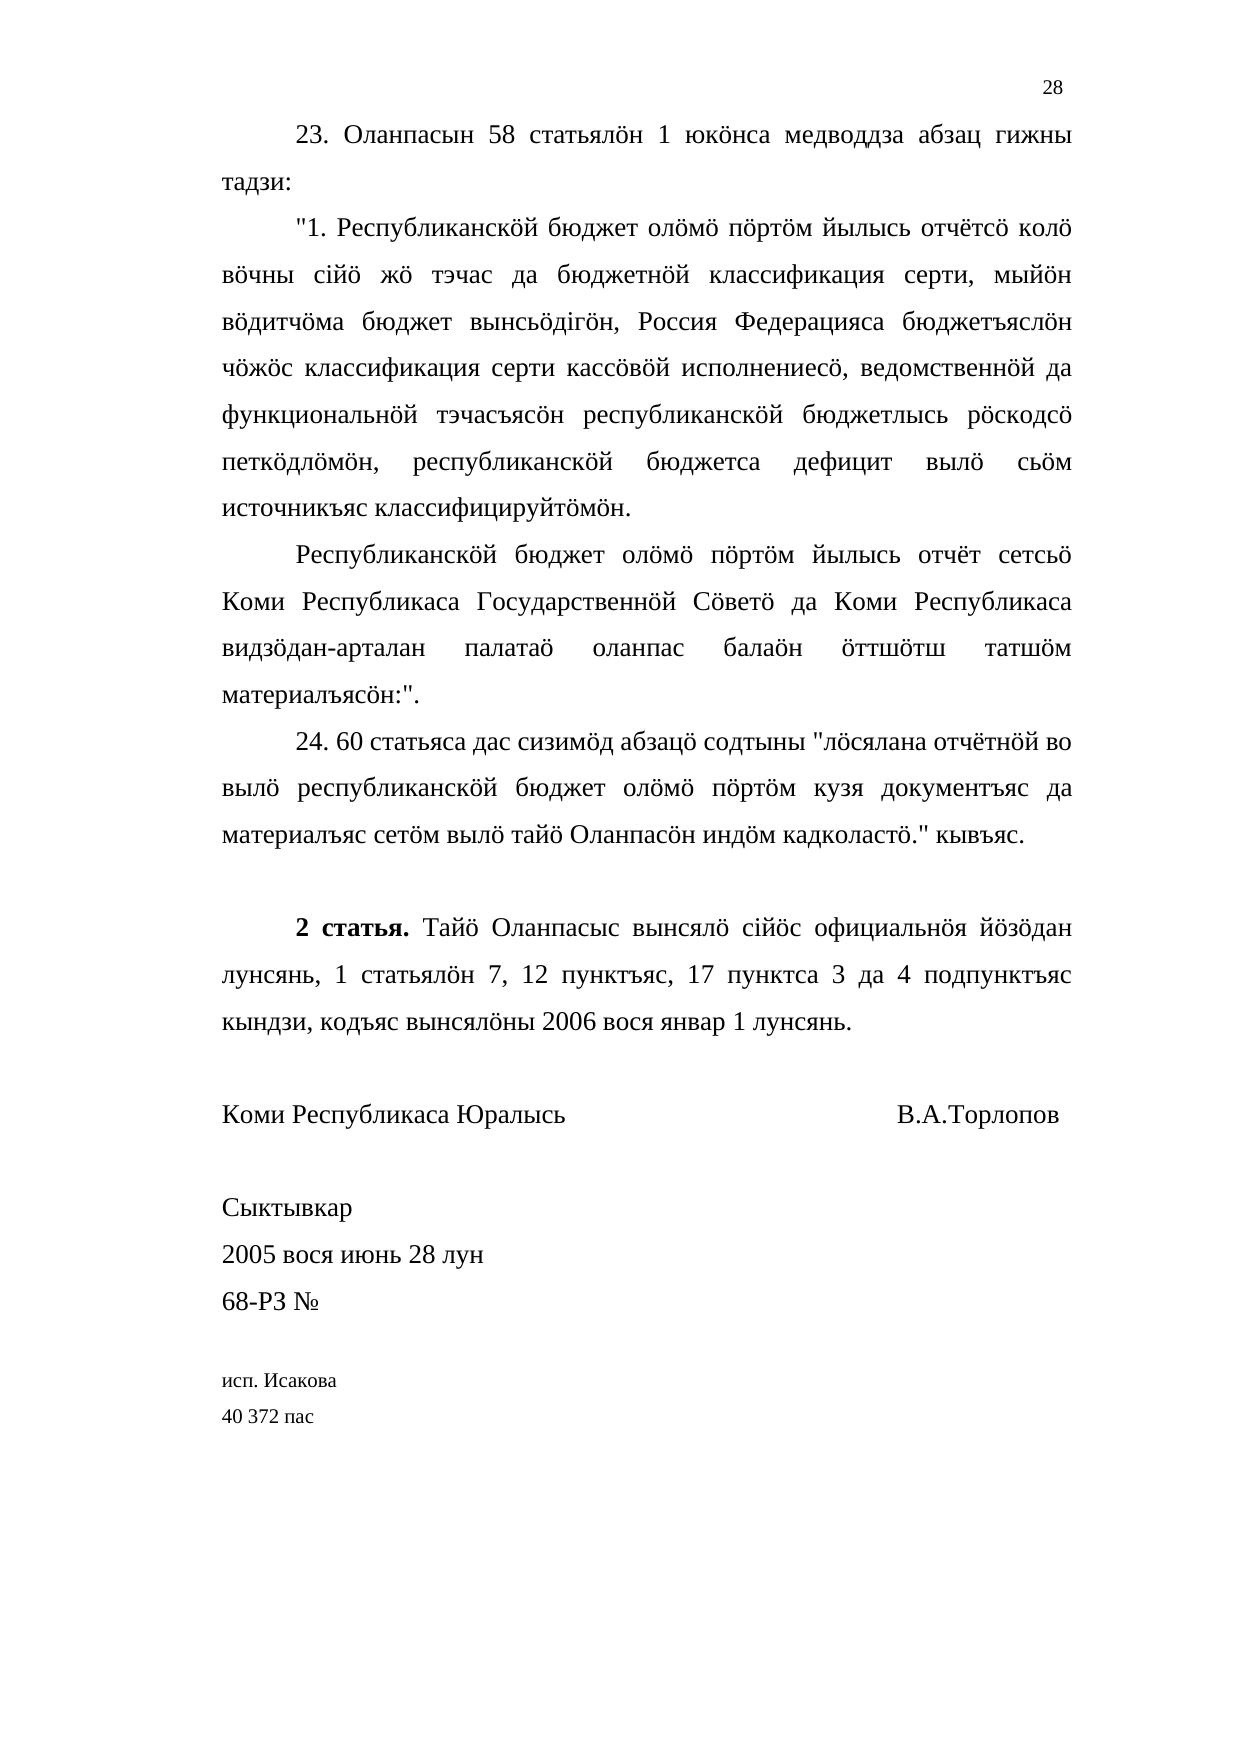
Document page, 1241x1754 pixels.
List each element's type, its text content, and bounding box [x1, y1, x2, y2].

text 23. Оланпасын 58 статьялöн 1 юкöнса медводдза абзац гижны тадзи: [222, 118, 1073, 196]
text "1. Республиканскöй бюджет олöмö пöртöм йылысь отчётсö колö вöчны сiйö жö тэчас да бюджетнöй классификация серти, мыйöн вöдитчöма бюджет вынсьöдiгöн, Россия Федерацияса бюджетъяслöн чöжöс классификация серти кассöвöй исполнениесö, ведомственнöй да функциональнöй тэчасъясöн республиканскöй бюджетлысь рöскодсö петкöдлöмöн, республиканскöй бюджетса дефицит вылö сьöм источникъяс классифицируйтöмöн. [222, 211, 1073, 523]
text 2005 вося июнь 28 лун [222, 1238, 1073, 1269]
text 68-РЗ № [222, 1285, 1073, 1316]
text Коми Республикаса Юралысь В.А.Торлопов [222, 1098, 1073, 1129]
text 24. 60 статьяса дас сизимöд абзацö содтыны "лöсялана отчётнöй во вылö республиканскöй бюджет олöмö пöртöм кузя документъяс да материалъяс сетöм вылö тайö Оланпасöн индöм кадколастö." кывъяс. [222, 725, 1073, 849]
text 40 372 пас [222, 1403, 1073, 1428]
text исп. Исакова [222, 1367, 1073, 1392]
text Сыктывкар [222, 1191, 1073, 1223]
text 2 статья. Тайö Оланпасыс вынсялö сiйöс официальнöя йöзöдан лунсянь, 1 статьялöн 7, 12 пунктъяс, 17 пунктса 3 да 4 подпунктъяс кындзи, кодъяс вынсялöны 2006 вося январ 1 лунсянь. [222, 911, 1073, 1036]
text Республиканскöй бюджет олöмö пöртöм йылысь отчёт сетсьö Коми Республикаса Государственнöй Сöветö да Коми Республикаса видзöдан-арталан палатаö оланпас балаöн öттшöтш татшöм материалъясöн:". [222, 538, 1073, 709]
